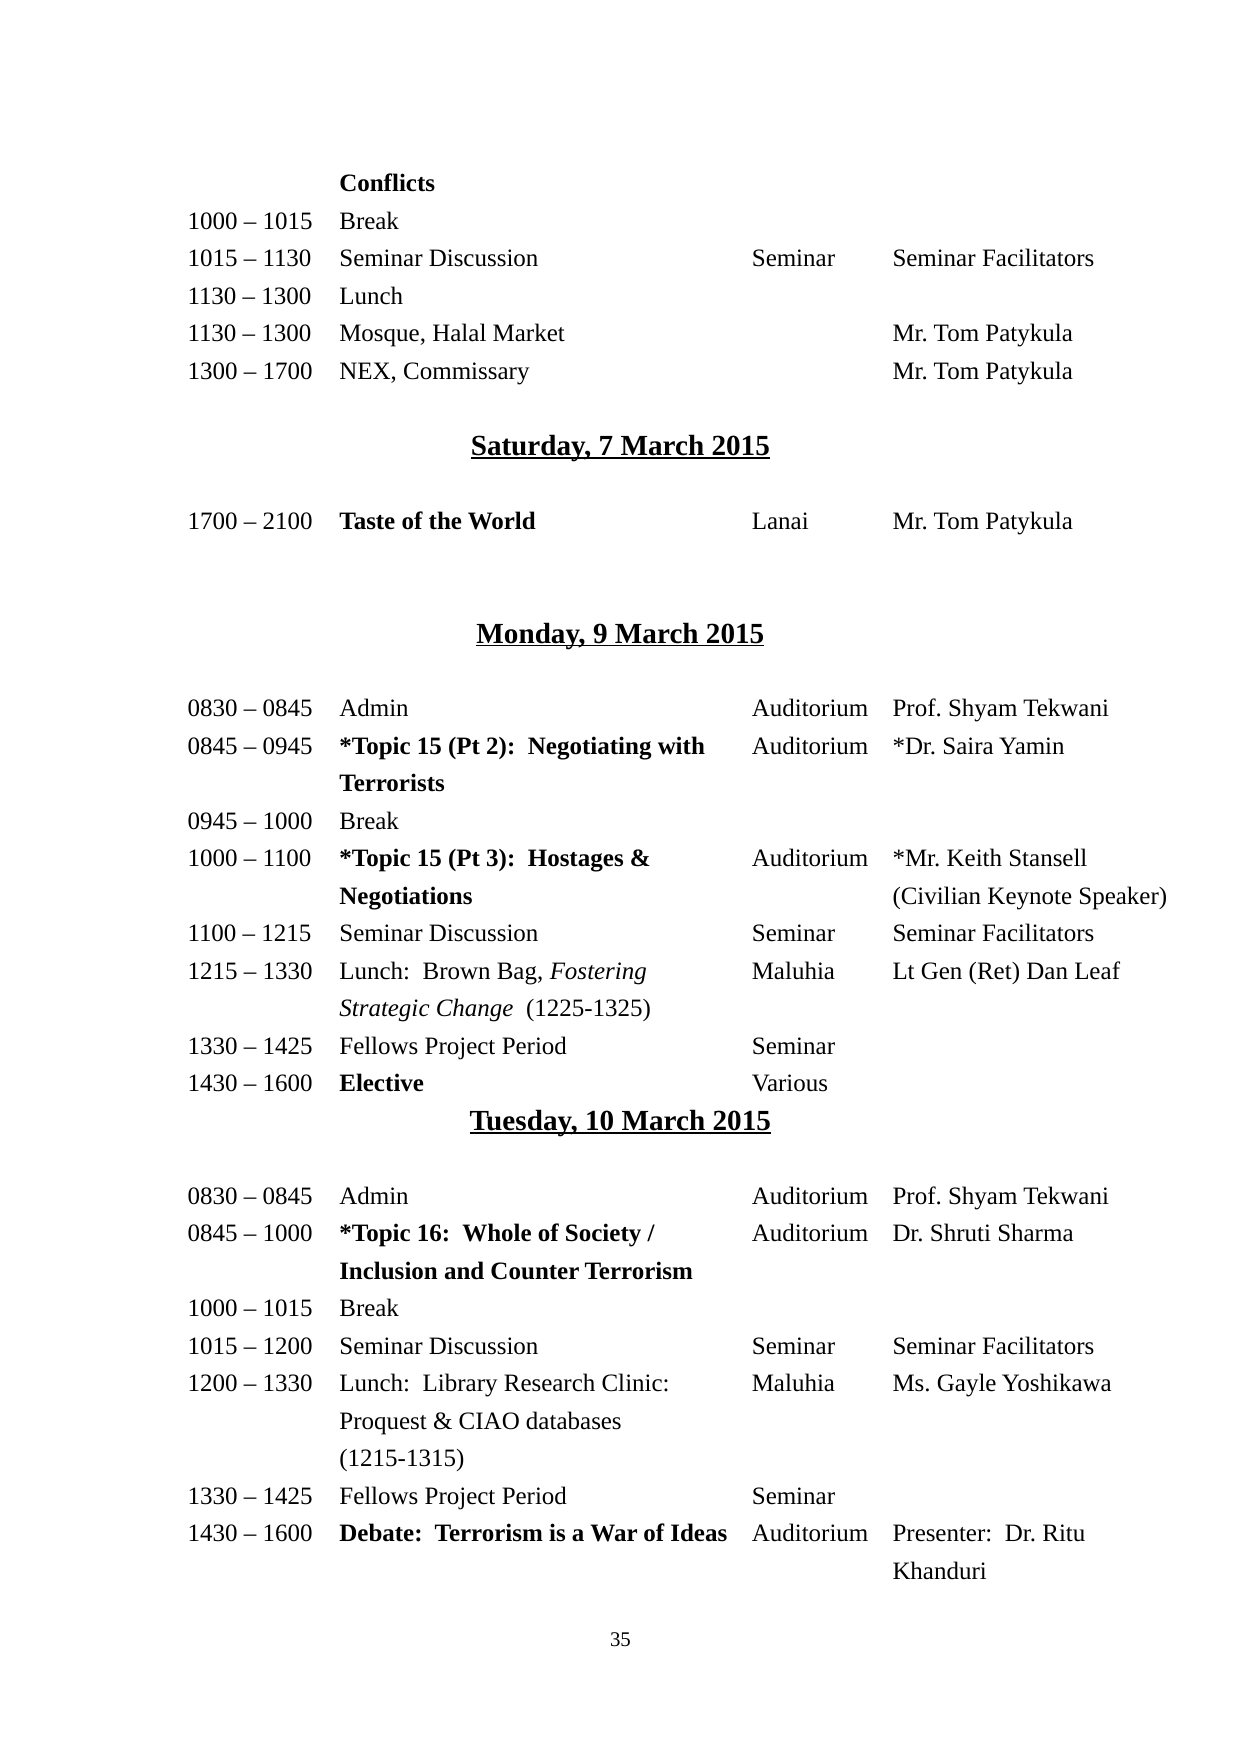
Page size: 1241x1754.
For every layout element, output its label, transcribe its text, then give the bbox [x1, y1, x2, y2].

table_cell [881, 1477, 1190, 1514]
table_cell 1100 – 1215 [176, 915, 328, 952]
table_cell [881, 165, 1190, 202]
table_cell Conflicts [328, 165, 740, 202]
table_cell Seminar Facilitators [881, 915, 1190, 952]
table_cell 0845 – 0945 [176, 727, 328, 802]
table_cell *Topic 15 (Pt 3): Hostages & Negotiations [328, 840, 740, 914]
table_header Auditorium [740, 1177, 881, 1214]
table_cell [740, 802, 881, 839]
table_cell Seminar Discussion [328, 1327, 740, 1364]
table_header Prof. Shyam Tekwani [881, 690, 1190, 727]
table_cell Fellows Project Period [328, 1027, 740, 1064]
table_header Prof. Shyam Tekwani [881, 1177, 1190, 1214]
table_cell 1130 – 1300 [176, 277, 328, 314]
table_cell Seminar [740, 1027, 881, 1064]
table_cell 1430 – 1600 [176, 1515, 328, 1589]
table_cell *Dr. Saira Yamin [881, 727, 1190, 802]
table_cell 1330 – 1425 [176, 1027, 328, 1064]
table_cell [740, 277, 881, 314]
table_header Mr. Tom Patykula [881, 502, 1190, 539]
table_cell Ms. Gayle Yoshikawa [881, 1365, 1190, 1477]
table_cell [881, 277, 1190, 314]
table_cell Seminar [740, 1327, 881, 1364]
table_cell NEX, Commissary [328, 352, 740, 389]
table_cell Seminar Facilitators [881, 240, 1190, 277]
table_cell [740, 165, 881, 202]
table_cell Elective [328, 1065, 740, 1102]
table_cell 1200 – 1330 [176, 1365, 328, 1477]
table_cell [881, 1027, 1190, 1064]
table_cell Auditorium [740, 1215, 881, 1289]
table_cell [740, 1290, 881, 1327]
table_cell 1000 – 1015 [176, 202, 328, 239]
table_header Admin [328, 690, 740, 727]
table_cell 1300 – 1700 [176, 352, 328, 389]
table_cell Seminar Facilitators [881, 1327, 1190, 1364]
table_cell Seminar Discussion [328, 915, 740, 952]
table_header Admin [328, 1177, 740, 1214]
text Saturday, 7 March 2015 [187, 427, 1053, 464]
table_cell Seminar [740, 240, 881, 277]
table_cell Lunch [328, 277, 740, 314]
text Monday, 9 March 2015 [187, 614, 1053, 652]
table_cell Break [328, 202, 740, 239]
table_cell Debate: Terrorism is a War of Ideas [328, 1515, 740, 1589]
text Tuesday, 10 March 2015 [187, 1102, 1053, 1139]
table_cell 1000 – 1100 [176, 840, 328, 914]
table_header 0830 – 0845 [176, 690, 328, 727]
table_header Taste of the World [328, 502, 740, 539]
table_cell [176, 165, 328, 202]
table_cell [881, 1065, 1190, 1102]
table_cell 1000 – 1015 [176, 1290, 328, 1327]
table_cell Lunch: Brown Bag, Fostering Strategic Change (1225-1325) [328, 952, 740, 1027]
table_cell 1015 – 1130 [176, 240, 328, 277]
table_header Lanai [740, 502, 881, 539]
table_cell [881, 802, 1190, 839]
table_header Auditorium [740, 690, 881, 727]
table_cell Various [740, 1065, 881, 1102]
table_cell *Mr. Keith Stansell (Civilian Keynote Speaker) [881, 840, 1190, 914]
table_cell Auditorium [740, 1515, 881, 1589]
table_cell *Topic 16: Whole of Society / Inclusion and Counter Terrorism [328, 1215, 740, 1289]
table_cell [740, 352, 881, 389]
table_header 1700 – 2100 [176, 502, 328, 539]
table_cell 0845 – 1000 [176, 1215, 328, 1289]
table_cell 1430 – 1600 [176, 1065, 328, 1102]
table_cell Mosque, Halal Market [328, 315, 740, 352]
table_cell 1130 – 1300 [176, 315, 328, 352]
table_cell Maluhia [740, 952, 881, 1027]
table_cell 1215 – 1330 [176, 952, 328, 1027]
table_cell Break [328, 1290, 740, 1327]
table_cell [881, 1290, 1190, 1327]
table_cell [740, 315, 881, 352]
table_cell Maluhia [740, 1365, 881, 1477]
table_cell 0945 – 1000 [176, 802, 328, 839]
table_cell Presenter: Dr. Ritu Khanduri [881, 1515, 1190, 1589]
table_cell Dr. Shruti Sharma [881, 1215, 1190, 1289]
table_cell *Topic 15 (Pt 2): Negotiating with Terrorists [328, 727, 740, 802]
table_cell 1330 – 1425 [176, 1477, 328, 1514]
table_cell Auditorium [740, 727, 881, 802]
table_header 0830 – 0845 [176, 1177, 328, 1214]
table_cell [881, 202, 1190, 239]
table_cell Lunch: Library Research Clinic: Proquest & CIAO databases (1215-1315) [328, 1365, 740, 1477]
table_cell [740, 202, 881, 239]
table_cell Seminar Discussion [328, 240, 740, 277]
table_cell Mr. Tom Patykula [881, 352, 1190, 389]
table_cell Mr. Tom Patykula [881, 315, 1190, 352]
table_cell Lt Gen (Ret) Dan Leaf [881, 952, 1190, 1027]
table_cell Fellows Project Period [328, 1477, 740, 1514]
table_cell Seminar [740, 915, 881, 952]
table_cell Seminar [740, 1477, 881, 1514]
table_cell Auditorium [740, 840, 881, 914]
table_cell 1015 – 1200 [176, 1327, 328, 1364]
table_cell Break [328, 802, 740, 839]
